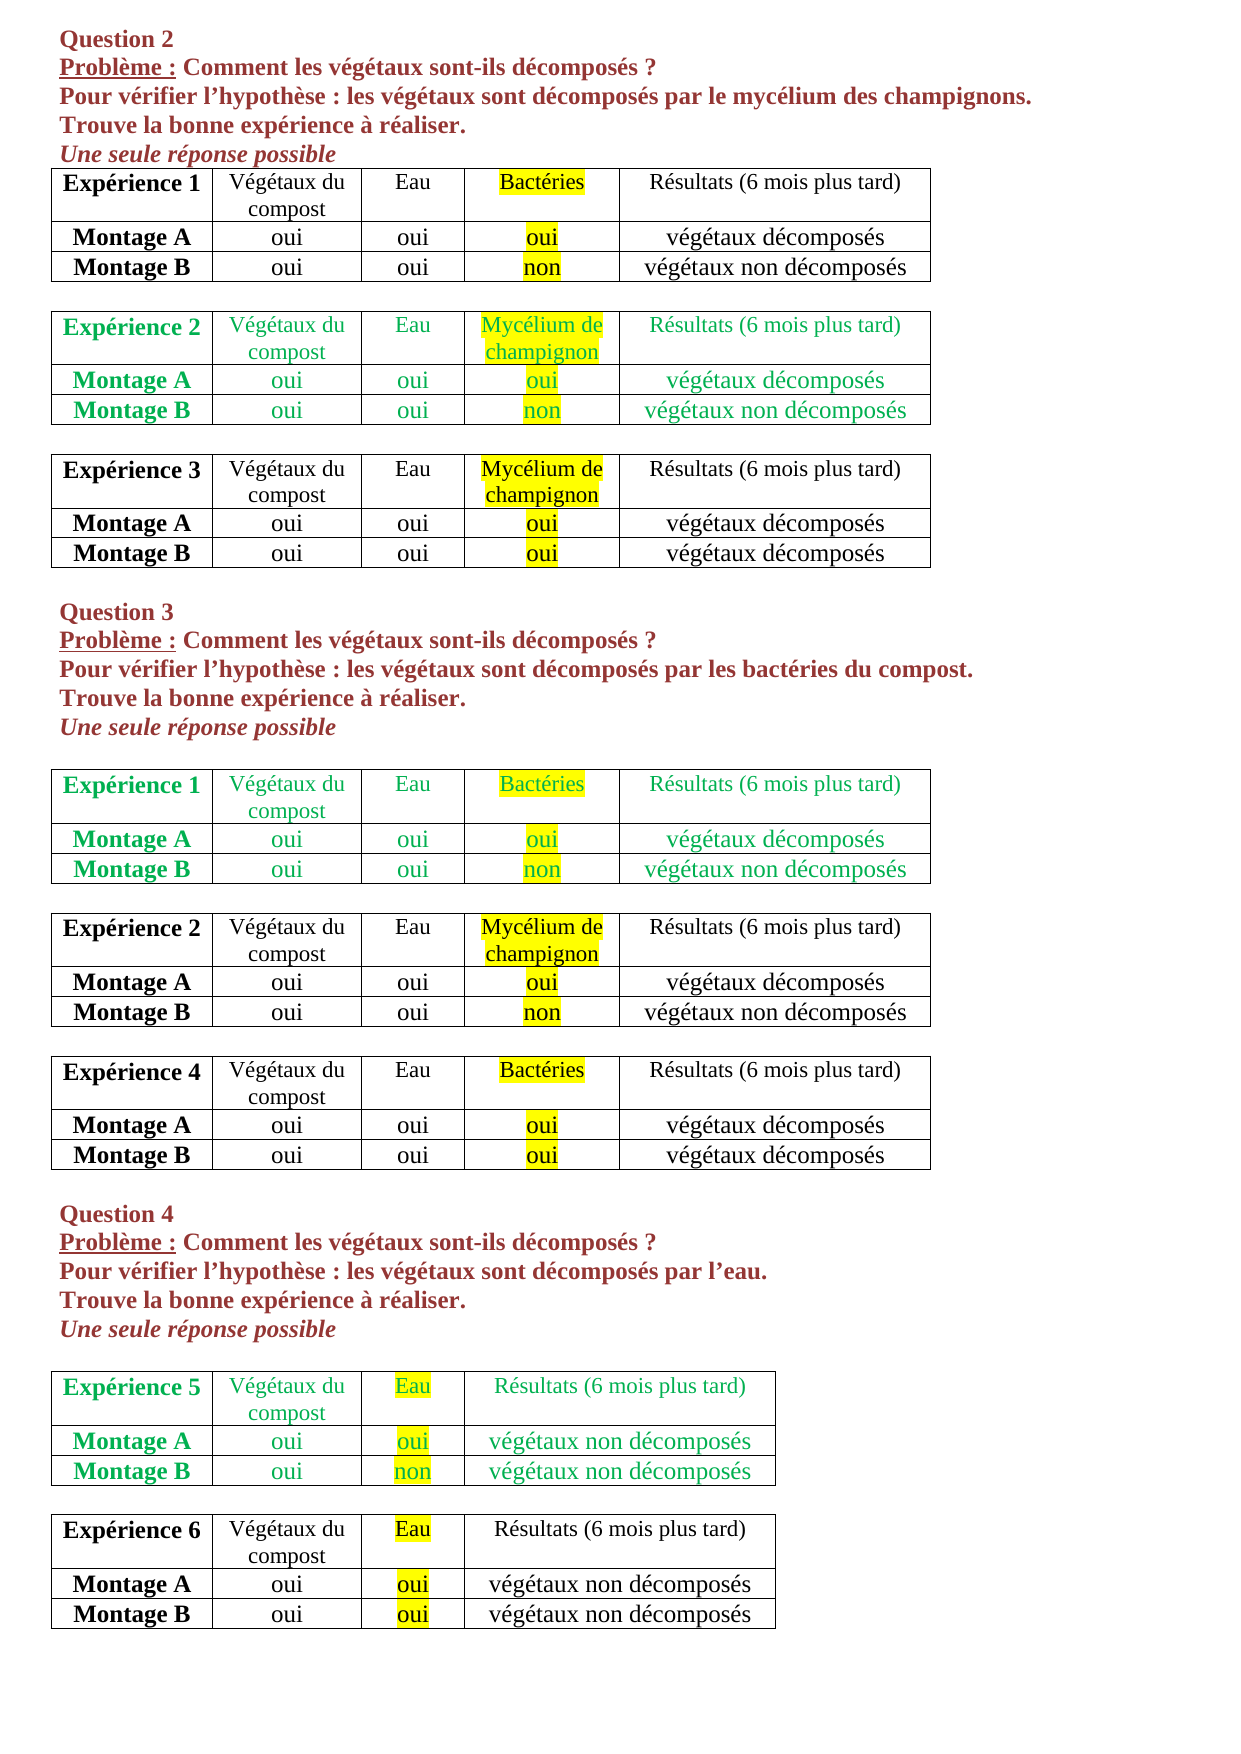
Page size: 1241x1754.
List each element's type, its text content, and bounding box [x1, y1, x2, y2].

table_cell oui [362, 365, 464, 394]
table_cell non [465, 252, 619, 281]
table_cell oui [465, 538, 619, 567]
table_header Végétaux du compost [213, 914, 361, 966]
table_cell végétaux non décomposés [465, 1456, 775, 1484]
table_cell oui [362, 252, 464, 281]
table_cell Montage B [52, 1456, 212, 1484]
table_cell non [465, 395, 619, 424]
table_cell oui [362, 967, 464, 996]
table_cell non [465, 997, 619, 1026]
text Problème : Comment les végétaux sont-ils décomposés ? [59, 52, 1181, 81]
table_header Végétaux du compost [213, 312, 361, 364]
table_header Expérience 5 [52, 1372, 212, 1425]
table_cell non [362, 1456, 464, 1484]
table_cell Montage B [52, 1140, 212, 1169]
table_header Résultats (6 mois plus tard) [620, 770, 930, 823]
table_header Végétaux du compost [213, 169, 361, 221]
table_cell oui [213, 824, 361, 853]
table_header Eau [362, 1515, 464, 1568]
table_cell oui [362, 997, 464, 1026]
table_cell végétaux non décomposés [465, 1426, 775, 1455]
table_cell Montage A [52, 1110, 212, 1139]
table_header Eau [362, 312, 464, 364]
table_header Végétaux du compost [213, 1515, 361, 1568]
table_cell végétaux décomposés [620, 967, 930, 996]
table_cell oui [213, 395, 361, 424]
table_header Expérience 2 [52, 312, 212, 364]
table_cell Montage A [52, 1569, 212, 1598]
table_cell végétaux non décomposés [620, 854, 930, 883]
table_cell végétaux décomposés [620, 538, 930, 567]
table_cell Montage B [52, 997, 212, 1026]
text Une seule réponse possible [59, 139, 1181, 167]
table_header Végétaux du compost [213, 455, 361, 507]
table_header Eau [362, 169, 464, 221]
table_header Mycélium de champignon [465, 455, 619, 507]
table_header Bactéries [465, 1057, 619, 1109]
table_cell oui [213, 538, 361, 567]
table_cell oui [362, 854, 464, 883]
table_cell Montage A [52, 509, 212, 537]
text Question 3 [59, 597, 1181, 626]
table_cell oui [465, 1110, 619, 1139]
table_cell oui [465, 1140, 619, 1169]
table_cell oui [213, 222, 361, 251]
table_header Eau [362, 770, 464, 823]
table_cell Montage B [52, 252, 212, 281]
table_cell oui [362, 395, 464, 424]
table_cell oui [362, 1140, 464, 1169]
table_header Expérience 1 [52, 770, 212, 823]
table_header Résultats (6 mois plus tard) [620, 914, 930, 966]
table_header Expérience 6 [52, 1515, 212, 1568]
table_cell oui [362, 824, 464, 853]
table_header Expérience 3 [52, 455, 212, 507]
table_cell oui [362, 1569, 464, 1598]
table_cell non [465, 854, 619, 883]
text Trouve la bonne expérience à réaliser. [59, 1285, 1181, 1314]
text Problème : Comment les végétaux sont-ils décomposés ? [59, 626, 1181, 654]
text Problème : Comment les végétaux sont-ils décomposés ? [59, 1227, 1181, 1256]
table_header Résultats (6 mois plus tard) [465, 1515, 775, 1568]
table_header Résultats (6 mois plus tard) [620, 1057, 930, 1109]
table_cell végétaux décomposés [620, 1140, 930, 1169]
text Une seule réponse possible [59, 1314, 1181, 1342]
table_cell Montage B [52, 854, 212, 883]
table_header Résultats (6 mois plus tard) [620, 312, 930, 364]
table_cell oui [213, 1599, 361, 1628]
table_cell végétaux décomposés [620, 365, 930, 394]
table_cell oui [213, 1569, 361, 1598]
table_header Résultats (6 mois plus tard) [620, 455, 930, 507]
table_cell végétaux décomposés [620, 824, 930, 853]
table_cell oui [465, 509, 619, 537]
table_header Bactéries [465, 770, 619, 823]
table_cell oui [465, 967, 619, 996]
table_header Expérience 1 [52, 169, 212, 221]
table_header Résultats (6 mois plus tard) [465, 1372, 775, 1425]
table_cell Montage B [52, 395, 212, 424]
table_cell oui [213, 1426, 361, 1455]
table_cell oui [213, 252, 361, 281]
table_cell végétaux non décomposés [620, 997, 930, 1026]
table_cell oui [213, 1110, 361, 1139]
text Une seule réponse possible [59, 712, 1181, 741]
table_cell végétaux décomposés [620, 509, 930, 537]
table_cell oui [213, 997, 361, 1026]
table_header Expérience 2 [52, 914, 212, 966]
table_header Mycélium de champignon [465, 914, 619, 966]
table_cell oui [362, 222, 464, 251]
text Trouve la bonne expérience à réaliser. [59, 683, 1181, 712]
table_cell oui [362, 538, 464, 567]
table_cell Montage B [52, 1599, 212, 1628]
table_cell oui [362, 509, 464, 537]
table_cell végétaux décomposés [620, 1110, 930, 1139]
table_header Végétaux du compost [213, 1057, 361, 1109]
text Pour vérifier l’hypothèse : les végétaux sont décomposés par l’eau. [59, 1256, 1181, 1285]
table_cell oui [465, 365, 619, 394]
table_cell végétaux non décomposés [620, 395, 930, 424]
table_header Expérience 4 [52, 1057, 212, 1109]
text Question 4 [59, 1199, 1181, 1227]
table_cell oui [362, 1110, 464, 1139]
table_cell oui [213, 1456, 361, 1484]
table_cell Montage A [52, 365, 212, 394]
table_cell Montage B [52, 538, 212, 567]
table_header Mycélium de champignon [465, 312, 619, 364]
table_cell végétaux non décomposés [465, 1599, 775, 1628]
table_cell oui [362, 1599, 464, 1628]
table_header Eau [362, 1057, 464, 1109]
table_cell Montage A [52, 967, 212, 996]
table_cell oui [213, 1140, 361, 1169]
table_cell oui [213, 854, 361, 883]
table_cell oui [362, 1426, 464, 1455]
table_header Eau [362, 1372, 464, 1425]
table_header Résultats (6 mois plus tard) [620, 169, 930, 221]
table_header Eau [362, 914, 464, 966]
table_cell végétaux non décomposés [465, 1569, 775, 1598]
table_cell végétaux décomposés [620, 222, 930, 251]
table_header Bactéries [465, 169, 619, 221]
table_cell Montage A [52, 1426, 212, 1455]
text Trouve la bonne expérience à réaliser. [59, 110, 1181, 139]
table_header Eau [362, 455, 464, 507]
table_cell oui [465, 222, 619, 251]
text Pour vérifier l’hypothèse : les végétaux sont décomposés par le mycélium des champignons. [59, 81, 1181, 110]
table_cell Montage A [52, 824, 212, 853]
table_cell végétaux non décomposés [620, 252, 930, 281]
table_cell oui [213, 365, 361, 394]
table_cell Montage A [52, 222, 212, 251]
table_header Végétaux du compost [213, 1372, 361, 1425]
table_header Végétaux du compost [213, 770, 361, 823]
text Question 2 [59, 24, 1181, 52]
table_cell oui [213, 967, 361, 996]
table_cell oui [465, 824, 619, 853]
text Pour vérifier l’hypothèse : les végétaux sont décomposés par les bactéries du compost. [59, 654, 1181, 683]
table_cell oui [213, 509, 361, 537]
